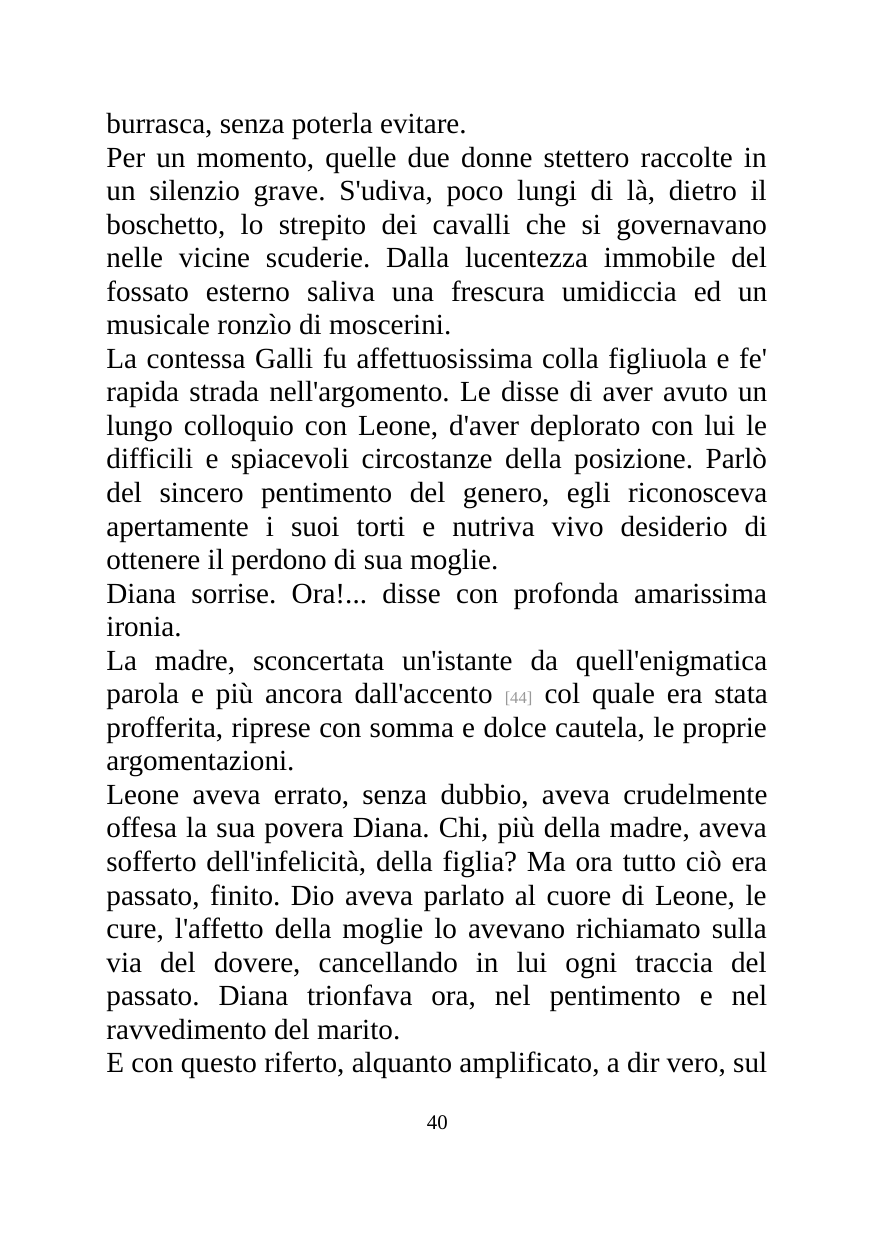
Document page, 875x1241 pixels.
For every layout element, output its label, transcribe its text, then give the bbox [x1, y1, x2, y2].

text Diana sorrise. Ora!... disse con profonda amarissima ironia. [106, 576, 768, 643]
text Leone aveva errato, senza dubbio, aveva crudelmente offesa la sua povera Diana. Chi, più della madre, aveva sofferto dell'infelicità, della figlia? Ma ora tutto ciò era passato, finito. Dio aveva parlato al cuore di Leone, le cure, l'affetto della moglie lo avevano richiamato sulla via del dovere, cancellando in lui ogni traccia del passato. Diana trionfava ora, nel pentimento e nel ravvedimento del marito. [106, 777, 768, 1045]
text E con questo riferto, alquanto amplificato, a dir vero, sul [106, 1045, 768, 1079]
text La contessa Galli fu affettuosissima colla figliuola e fe' rapida strada nell'argomento. Le disse di aver avuto un lungo colloquio con Leone, d'aver deplorato con lui le difficili e spiacevoli circostanze della posizione. Parlò del sincero pentimento del genero, egli riconosceva apertamente i suoi torti e nutriva vivo desiderio di ottenere il perdono di sua moglie. [106, 341, 768, 576]
text Per un momento, quelle due donne stettero raccolte in un silenzio grave. S'udiva, poco lungi di là, dietro il boschetto, lo strepito dei cavalli che si governavano nelle vicine scuderie. Dalla lucentezza immobile del fossato esterno saliva una frescura umidiccia ed un musicale ronzìo di moscerini. [106, 140, 768, 341]
text burrasca, senza poterla evitare. [106, 106, 768, 140]
text La madre, sconcertata un'istante da quell'enigmatica parola e più ancora dall'accento [44] col quale era stata profferita, riprese con somma e dolce cautela, le proprie argomentazioni. [106, 643, 768, 777]
